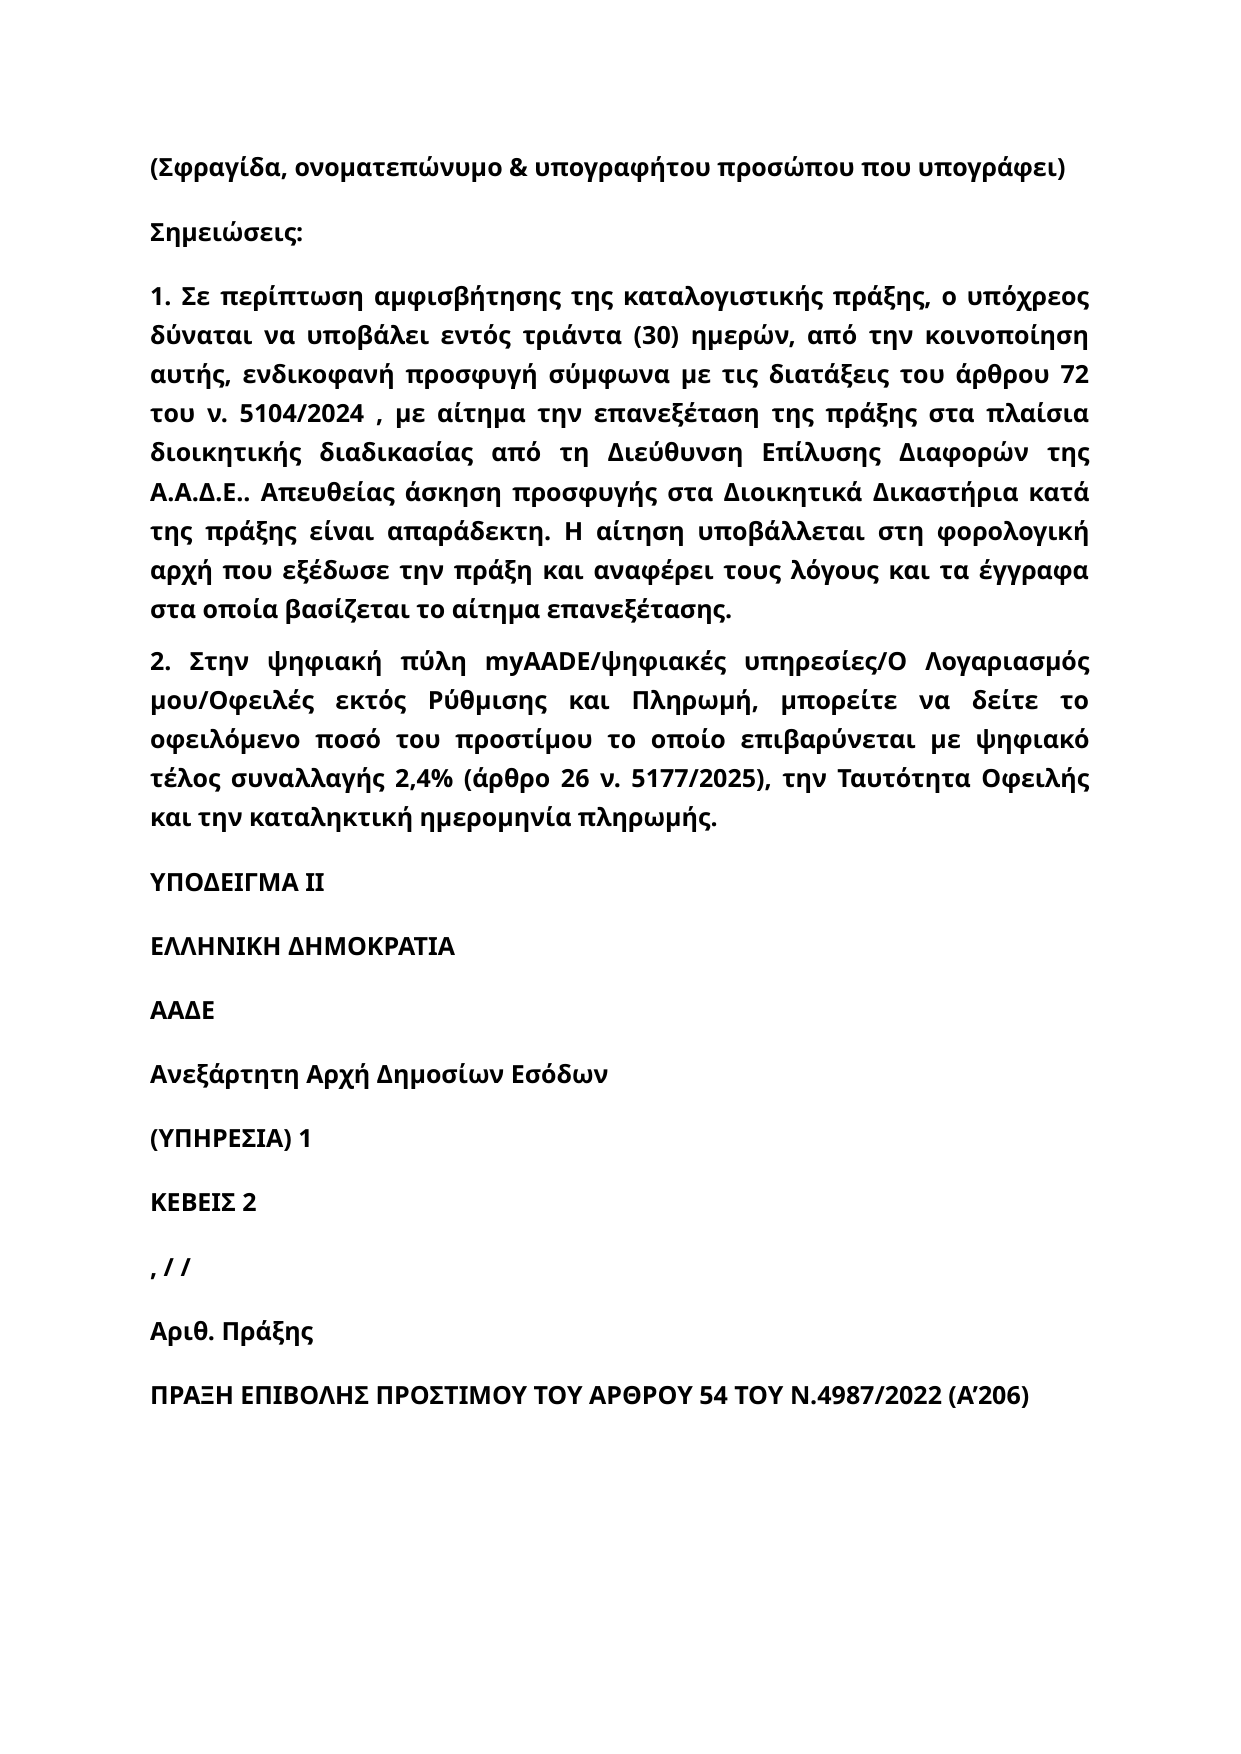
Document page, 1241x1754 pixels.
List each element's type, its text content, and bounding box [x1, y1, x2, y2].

text Ανεξάρτητη Αρχή Δημοσίων Εσόδων [150, 1057, 1090, 1091]
text 1. Σε περίπτωση αμφισβήτησης της καταλογιστικής πράξης, ο υπόχρεος δύναται να υποβάλει εντός τριάντα (30) ημερών, από την κοινοποίηση αυτής, ενδικοφανή προσφυγή σύμφωνα με τις διατάξεις του άρθρου 72 του ν. 5104/2024 , με αίτημα την επανεξέταση της πράξης στα πλαίσια διοικητικής διαδικασίας από τη Διεύθυνση Επίλυσης Διαφορών της Α.Α.Δ.Ε.. Απευθείας άσκηση προσφυγής στα Διοικητικά Δικαστήρια κατά της πράξης είναι απαράδεκτη. Η αίτηση υποβάλλεται στη φορολογική αρχή που εξέδωσε την πράξη και αναφέρει τους λόγους και τα έγγραφα στα οποία βασίζεται το αίτημα επανεξέτασης. [150, 278, 1090, 626]
text (Σφραγίδα, ονοματεπώνυμο & υπογραφήτου προσώπου που υπογράφει) [150, 150, 1090, 184]
text ΕΛΛΗΝΙΚΗ ΔΗΜΟΚΡΑΤΙΑ [150, 928, 1090, 962]
text ΑΑΔΕ [150, 992, 1090, 1027]
text ΥΠΟΔΕΙΓΜΑ ΙΙ [150, 864, 1090, 898]
text 2. Στην ψηφιακή πύλη myAADE/ψηφιακές υπηρεσίες/Ο Λογαριασμός μου/Οφειλές εκτός Ρύθμισης και Πληρωμή, μπορείτε να δείτε το οφειλόμενο ποσό του προστίμου το οποίο επιβαρύνεται με ψηφιακό τέλος συναλλαγής 2,4% (άρθρο 26 ν. 5177/2025), την Ταυτότητα Οφειλής και την καταληκτική ημερομηνία πληρωμής. [150, 643, 1090, 834]
text Αριθ. Πράξης [150, 1313, 1090, 1347]
text ΚΕΒΕΙΣ 2 [150, 1185, 1090, 1219]
text , / / [150, 1249, 1090, 1283]
text ΠΡΑΞΗ ΕΠΙΒΟΛΗΣ ΠΡΟΣΤΙΜΟΥ ΤΟΥ ΑΡΘΡΟΥ 54 ΤΟΥ Ν.4987/2022 (Α’206) [150, 1377, 1090, 1412]
text (ΥΠΗΡΕΣΙΑ) 1 [150, 1121, 1090, 1155]
text Σημειώσεις: [150, 214, 1090, 248]
